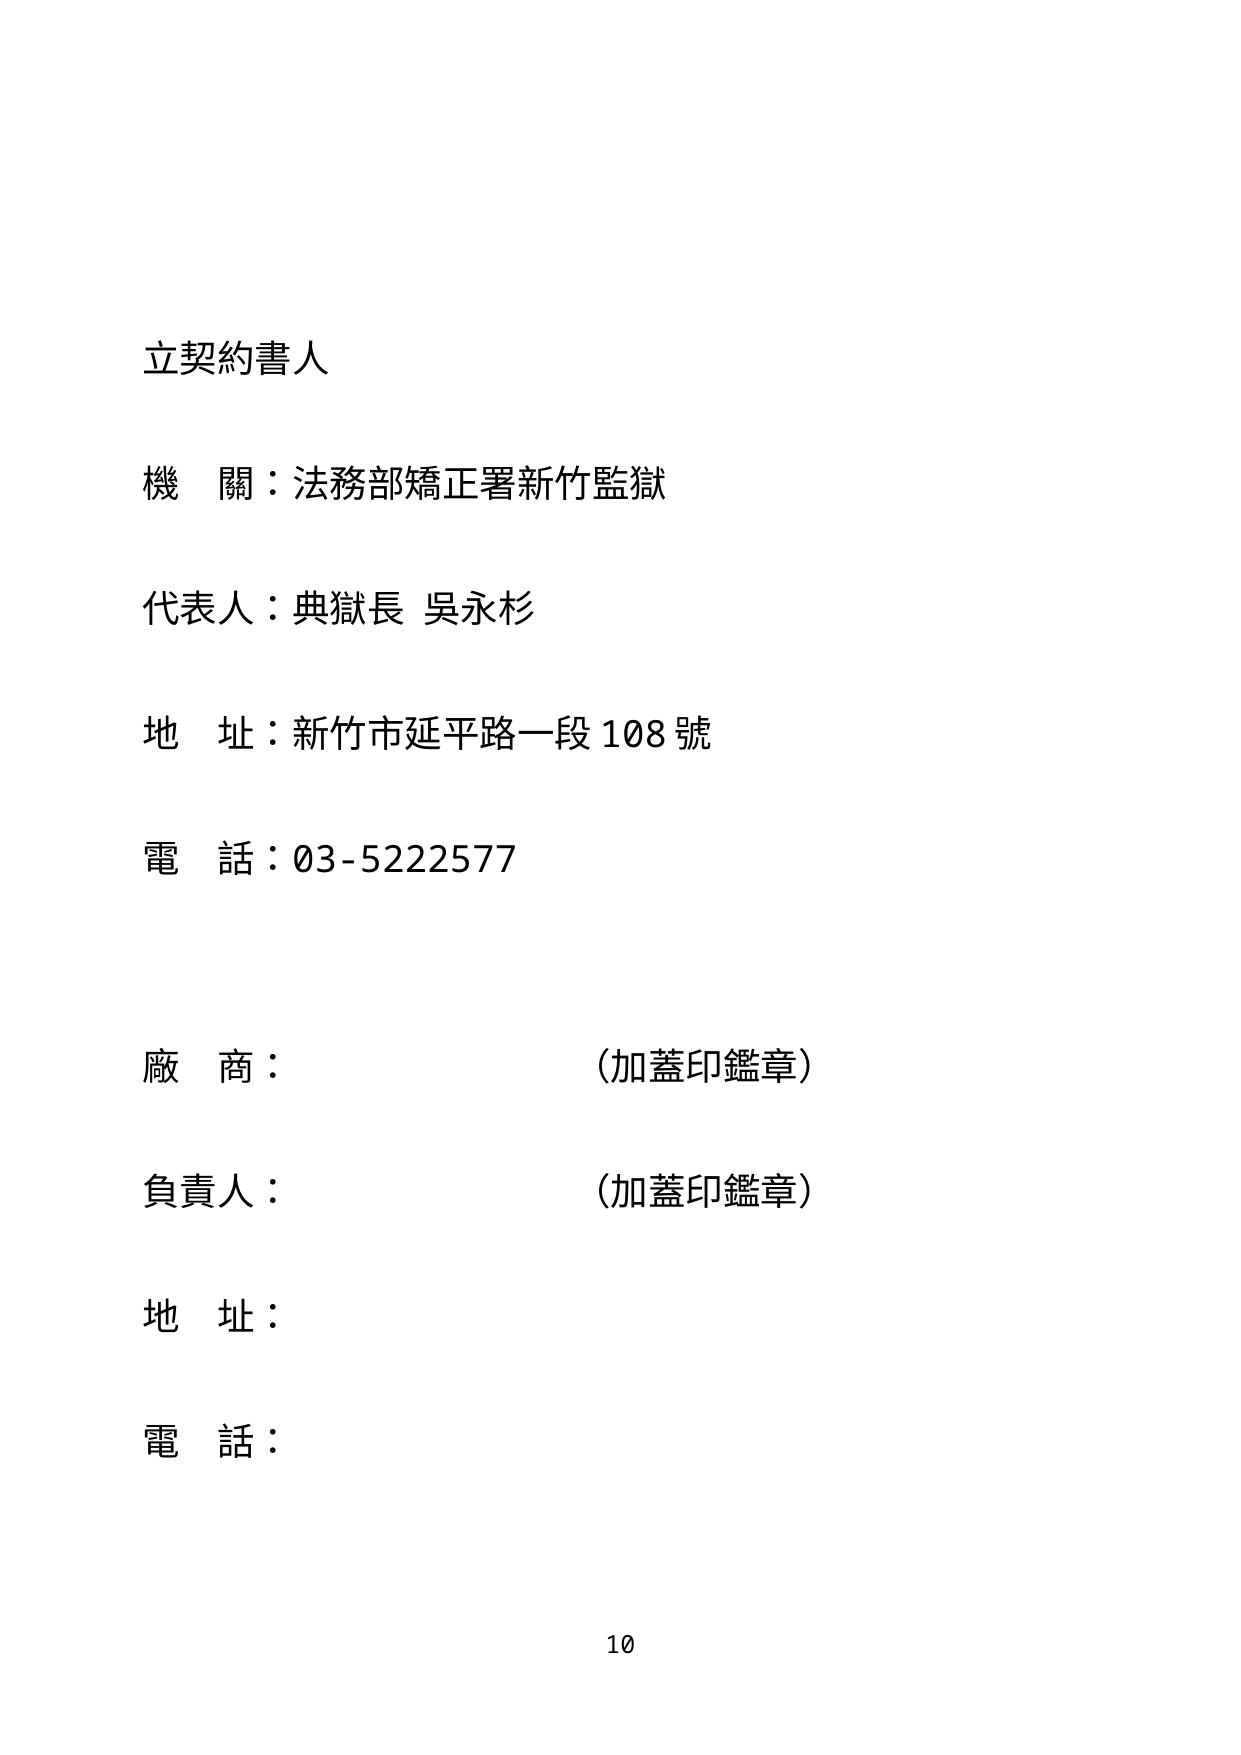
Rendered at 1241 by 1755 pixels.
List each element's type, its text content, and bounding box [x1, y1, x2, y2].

text 地 址：新竹市延平路一段108號 [142, 714, 1128, 755]
text 機 關：法務部矯正署新竹監獄 [142, 464, 1128, 505]
text 廠 商： （加蓋印鑑章） [142, 1047, 1128, 1089]
text 地 址： [142, 1297, 1128, 1339]
text 代表人：典獄長 吳永杉 [142, 589, 1128, 630]
text 立契約書人 [142, 339, 1128, 380]
text 電 話：03-5222577 [142, 839, 1128, 880]
text 負責人： （加蓋印鑑章） [142, 1172, 1128, 1214]
text 電 話： [142, 1422, 1128, 1464]
